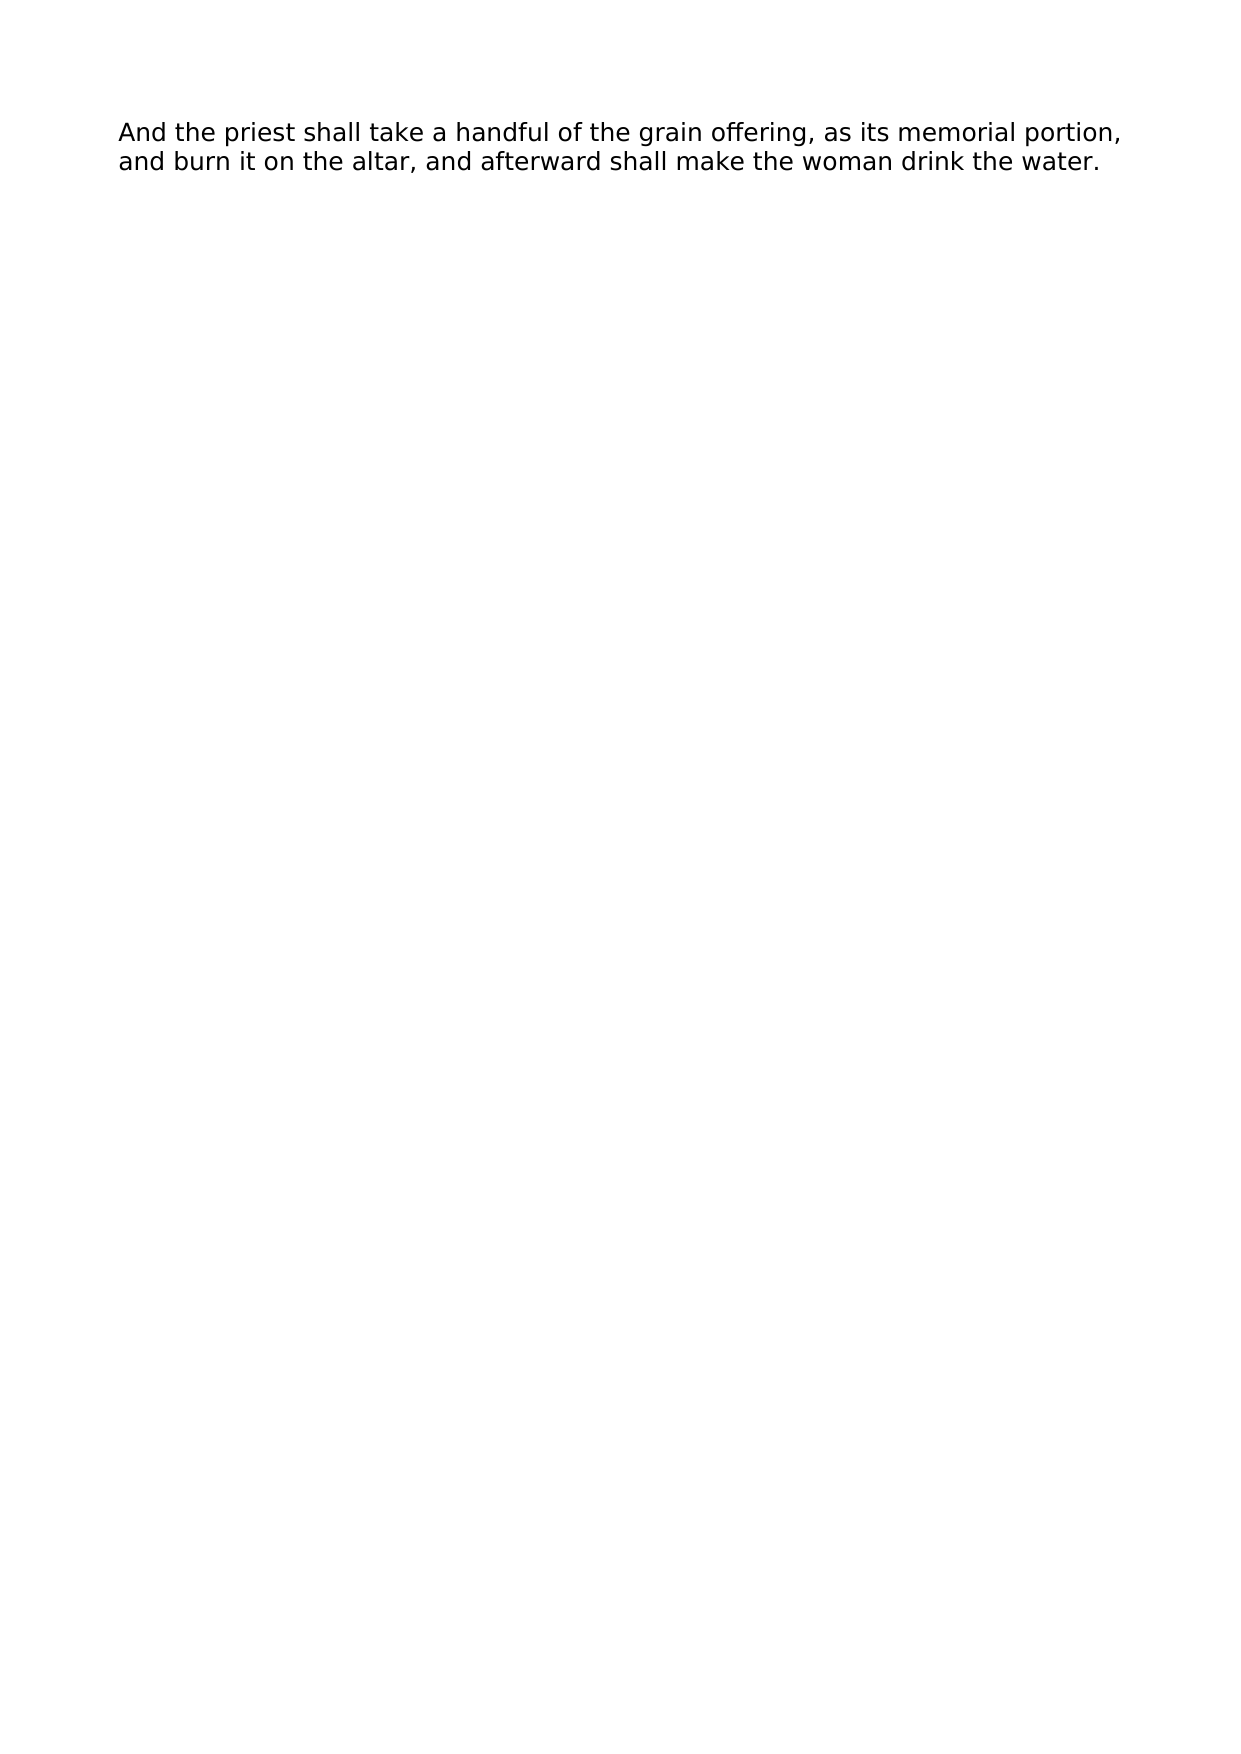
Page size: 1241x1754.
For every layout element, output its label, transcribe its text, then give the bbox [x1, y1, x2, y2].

text And the priest shall take a handful of the grain offering, as its memorial portion, and burn it on the altar, and afterward shall make the woman drink the water. [118, 118, 1122, 176]
